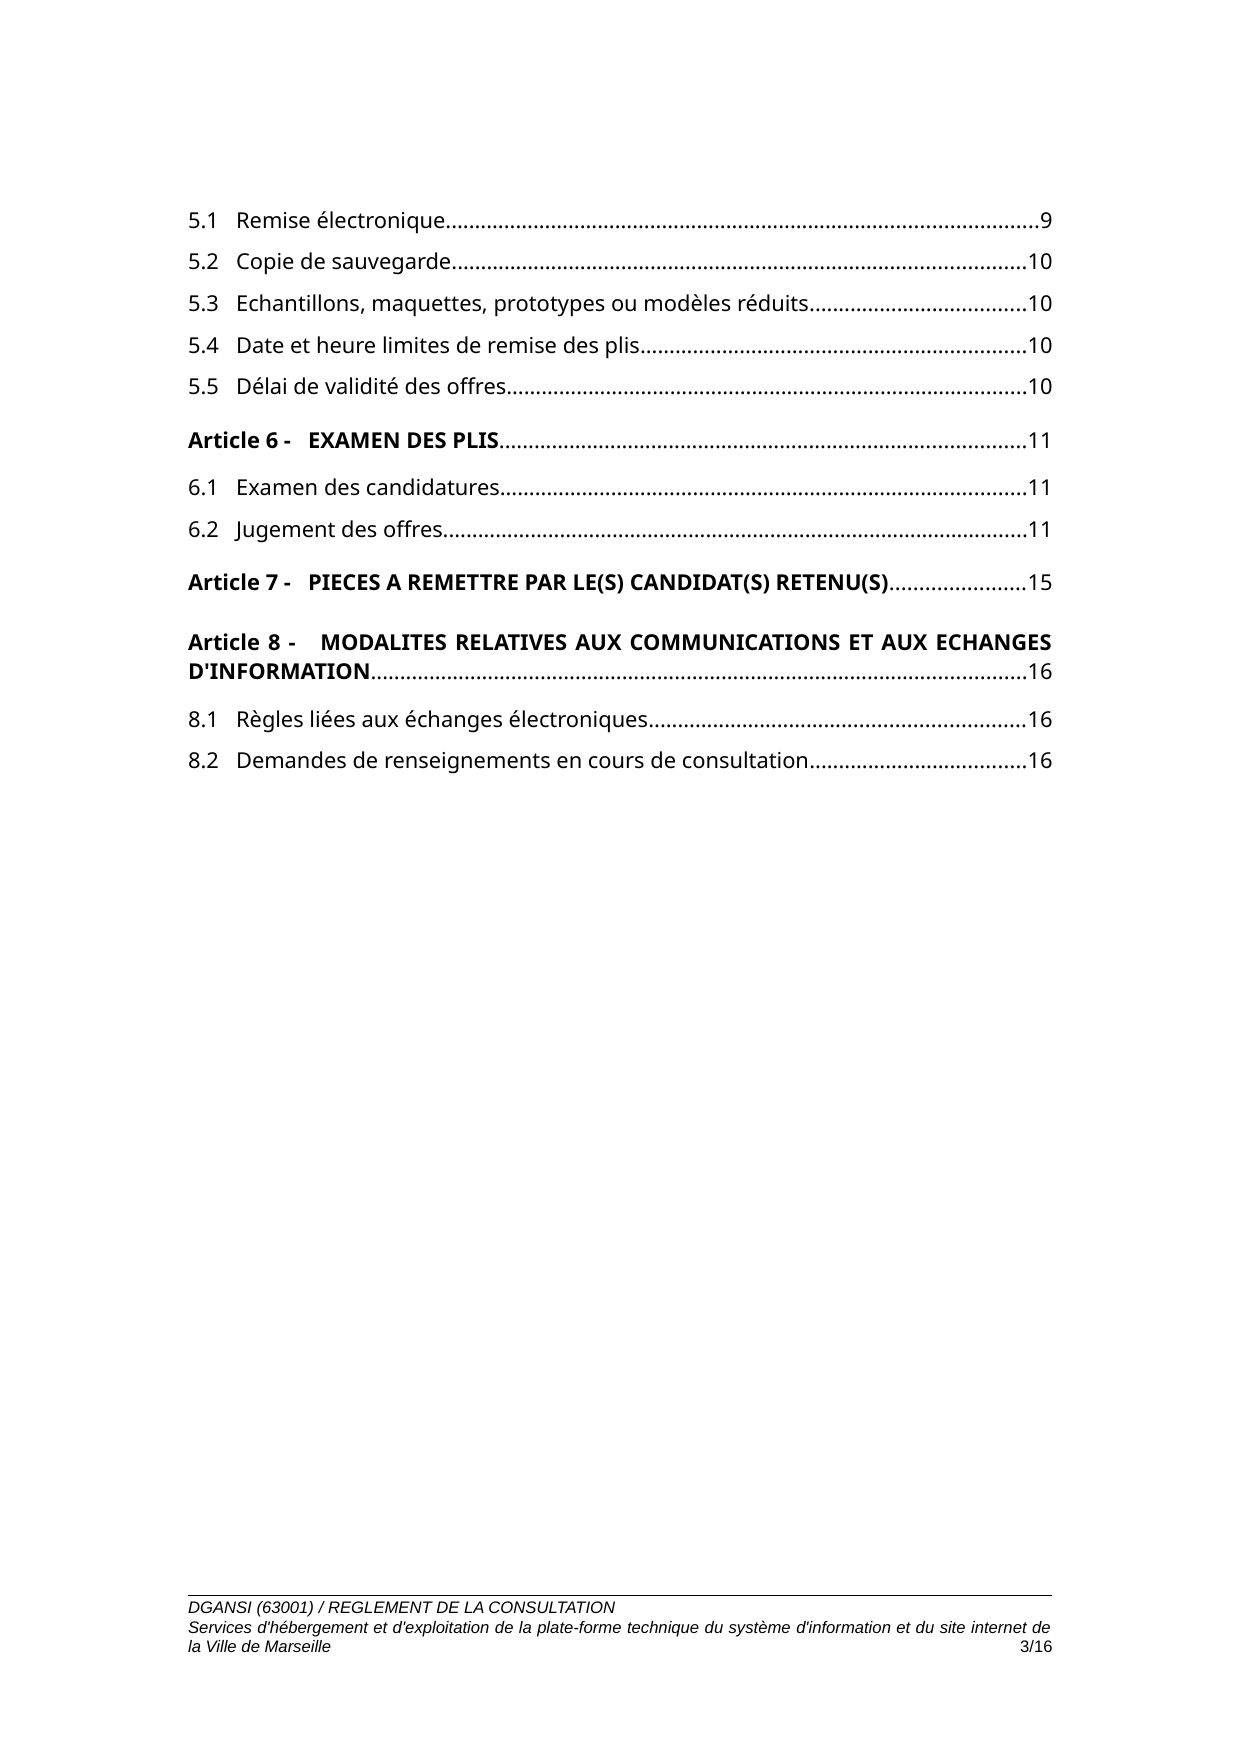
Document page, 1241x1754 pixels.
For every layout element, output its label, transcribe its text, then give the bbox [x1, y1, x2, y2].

text Article 7 - PIECES A REMETTRE PAR LE(S) CANDIDAT(S) RETENU(S) 15 [188, 567, 1052, 597]
text Article 6 - EXAMEN DES PLIS 11 [188, 425, 1052, 454]
text 6.1 Examen des candidatures 11 [188, 472, 1052, 502]
text 5.2 Copie de sauvegarde 10 [188, 246, 1052, 276]
text 5.3 Echantillons, maquettes, prototypes ou modèles réduits 10 [188, 288, 1052, 318]
text 8.2 Demandes de renseignements en cours de consultation 16 [188, 746, 1052, 775]
text 5.5 Délai de validité des offres 10 [188, 371, 1052, 401]
text 6.2 Jugement des offres 11 [188, 514, 1052, 544]
text 8.1 Règles liées aux échanges électroniques 16 [188, 704, 1052, 734]
text Article 8 - MODALITES RELATIVES AUX COMMUNICATIONS ET AUX ECHANGES D'INFORMATION 16 [188, 627, 1052, 686]
text 5.4 Date et heure limites de remise des plis 10 [188, 329, 1052, 359]
text 5.1 Remise électronique 9 [188, 204, 1052, 234]
